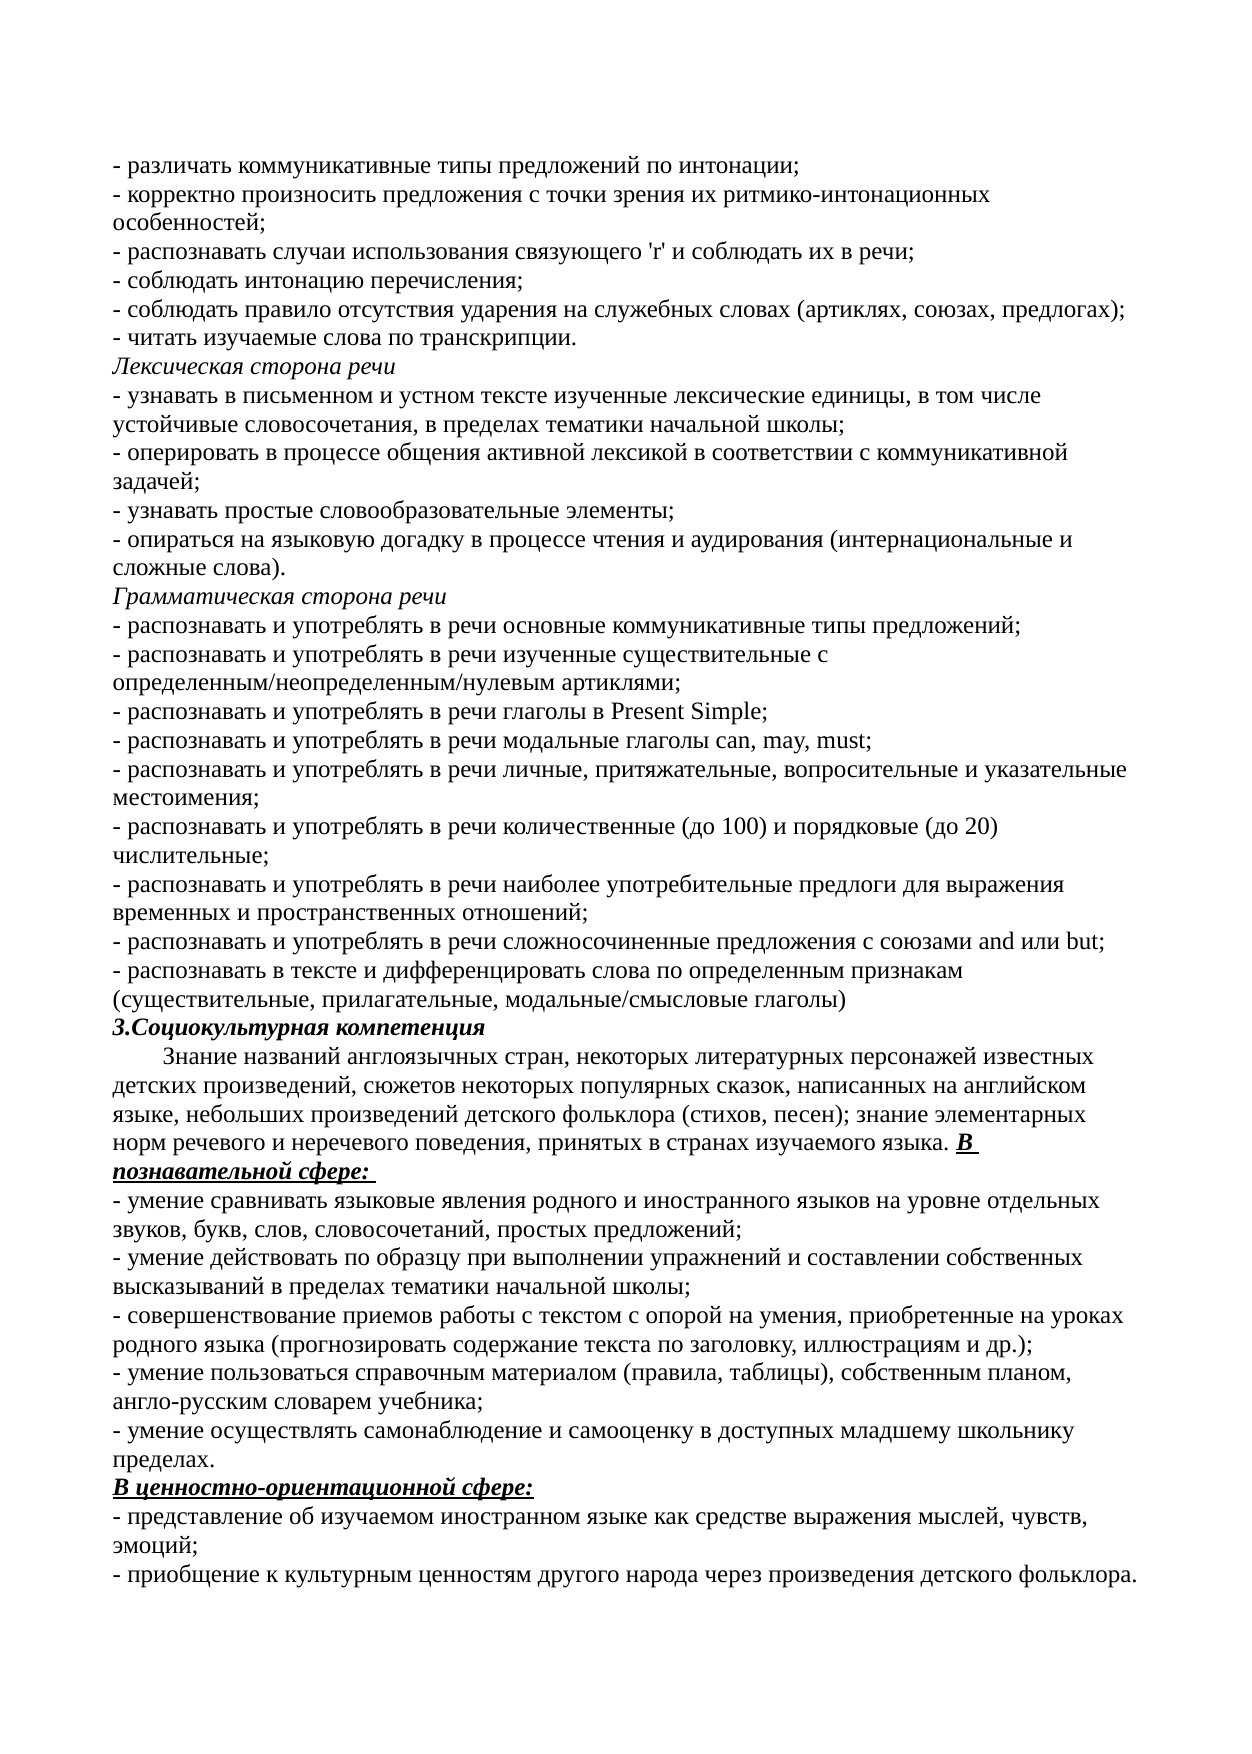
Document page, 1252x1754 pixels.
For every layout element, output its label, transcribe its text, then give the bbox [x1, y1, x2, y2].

text Знание названий англоязычных стран, некоторых литературных персонажей известных детских произведений, сюжетов некоторых популярных сказок, написанных на английском языке, небольших произведений детского фольклора (стихов, песен); знание элементарных норм речевого и неречевого поведения, принятых в странах изучаемого языка. В познавательной сфере: [112, 1041, 1139, 1185]
text - соблюдать интонацию перечисления; [112, 265, 1139, 294]
text - умение осуществлять самонаблюдение и самооценку в доступных младшему школьнику пределах. [112, 1415, 1139, 1472]
text - совершенствование приемов работы с текстом с опорой на умения, приобретенные на уроках родного языка (прогнозировать содержание текста по заголовку, иллюстрациям и др.); [112, 1300, 1139, 1357]
text - распознавать и употреблять в речи личные, притяжательные, вопросительные и указательные местоимения; [112, 754, 1139, 811]
text - оперировать в процессе общения активной лексикой в соответствии с коммуникативной задачей; [112, 437, 1139, 495]
text Грамматическая сторона речи [112, 581, 1139, 610]
text - умение сравнивать языковые явления родного и иностранного языков на уровне отдельных звуков, букв, слов, словосочетаний, простых предложений; [112, 1185, 1139, 1242]
text - распознавать случаи использования связующего 'r' и соблюдать их в речи; [112, 236, 1139, 265]
text - умение действовать по образцу при выполнении упражнений и составлении собственных высказываний в пределах тематики начальной школы; [112, 1242, 1139, 1300]
text - распознавать и употреблять в речи сложносочиненные предложения с союзами and или but; [112, 926, 1139, 955]
text - опираться на языковую догадку в процессе чтения и аудирования (интернациональные и сложные слова). [112, 524, 1139, 581]
text - распознавать и употреблять в речи глаголы в Present Simple; [112, 696, 1139, 725]
text - приобщение к культурным ценностям другого народа через произведения детского фольклора. [112, 1559, 1139, 1587]
text - распознавать и употреблять в речи основные коммуникативные типы предложений; [112, 610, 1139, 639]
text - распознавать и употреблять в речи изученные существительные с определенным/неопределенным/нулевым артиклями; [112, 639, 1139, 696]
text - умение пользоваться справочным материалом (правила, таблицы), собственным планом, англо-русским словарем учебника; [112, 1357, 1139, 1415]
text - распознавать и употреблять в речи наиболее употребительные предлоги для выражения временных и пространственных отношений; [112, 869, 1139, 926]
text В ценностно-ориентационной сфере: [112, 1472, 1139, 1501]
text - узнавать простые словообразовательные элементы; [112, 495, 1139, 524]
text - распознавать и употреблять в речи модальные глаголы can, may, must; [112, 725, 1139, 754]
text - различать коммуникативные типы предложений по интонации; [112, 150, 1139, 179]
text 3.Социокультурная компетенция [112, 1012, 1139, 1041]
text - корректно произносить предложения с точки зрения их ритмико-интонационных особенностей; [112, 179, 1139, 236]
text - читать изучаемые слова по транскрипции. [112, 322, 1139, 351]
text Лексическая сторона речи [112, 351, 1139, 380]
text - распознавать и употреблять в речи количественные (до 100) и порядковые (до 20) числительные; [112, 811, 1139, 869]
text - соблюдать правило отсутствия ударения на служебных словах (артиклях, союзах, предлогах); [112, 294, 1139, 322]
text - распознавать в тексте и дифференцировать слова по определенным признакам (существительные, прилагательные, модальные/смысловые глаголы) [112, 955, 1139, 1012]
text - представление об изучаемом иностранном языке как средстве выражения мыслей, чувств, эмоций; [112, 1501, 1139, 1559]
text - узнавать в письменном и устном тексте изученные лексические единицы, в том числе устойчивые словосочетания, в пределах тематики начальной школы; [112, 380, 1139, 437]
